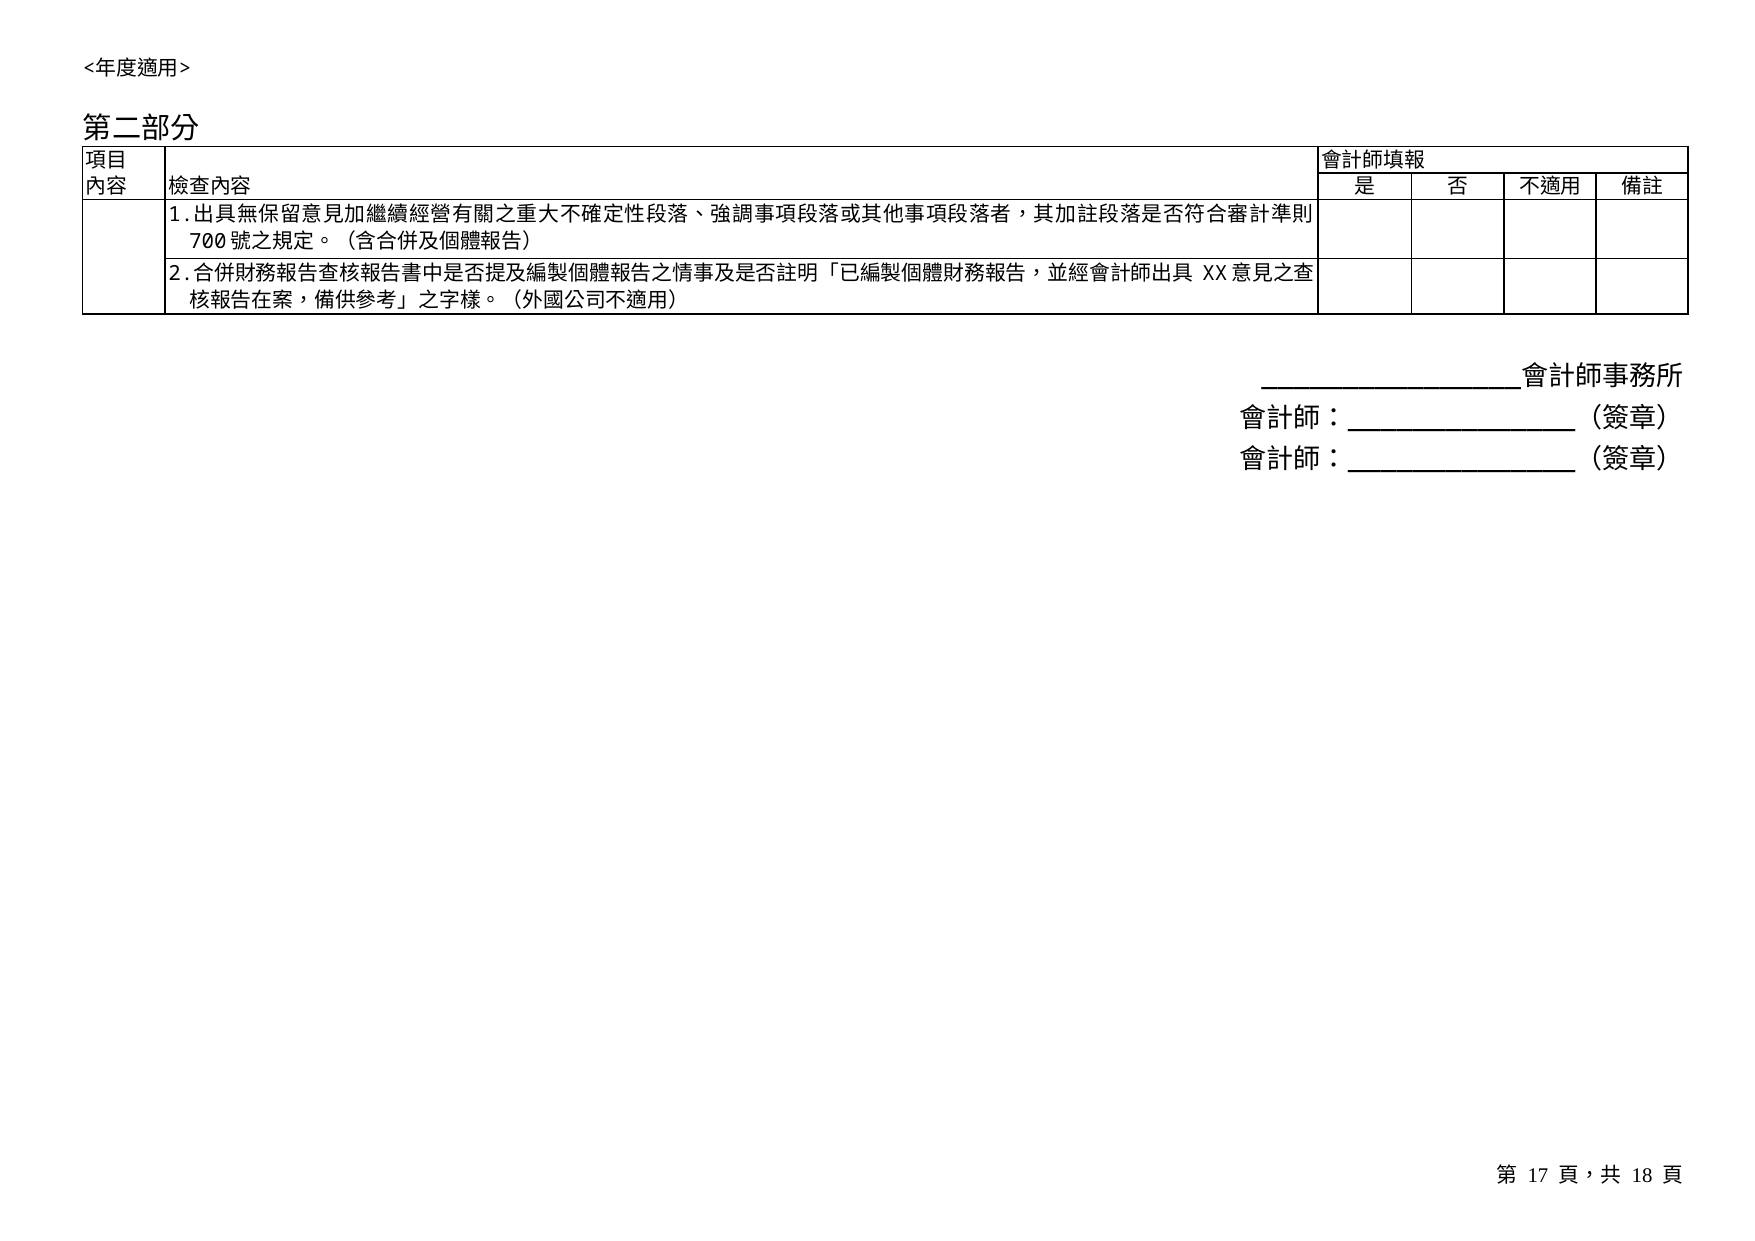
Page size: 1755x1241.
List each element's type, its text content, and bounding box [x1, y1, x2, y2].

table_cell [1597, 259, 1687, 313]
table_header 會計師填報 [1319, 147, 1687, 172]
table_cell 1.出具無保留意見加繼續經營有關之重大不確定性段落、強調事項段落或其他事項段落者，其加註段落是否符合審計準則700號之規定。（含合併及個體報告） [166, 200, 1317, 257]
table_cell 不適用 [1505, 174, 1595, 199]
table_cell [83, 200, 164, 313]
table_header 項目 [83, 147, 164, 172]
text 第二部分 [83, 112, 1683, 146]
table_cell 備註 [1597, 174, 1687, 199]
table_cell [1505, 259, 1595, 313]
table_header [166, 147, 1317, 172]
text 會計師：______________（簽章） [83, 394, 1683, 436]
table_cell [1319, 259, 1411, 313]
table_cell 內容 [83, 172, 164, 199]
table_cell [1412, 200, 1503, 257]
table_cell 檢查內容 [166, 172, 1317, 199]
table_cell 否 [1412, 174, 1503, 199]
table_cell 2.合併財務報告查核報告書中是否提及編製個體報告之情事及是否註明「已編製個體財務報告，並經會計師出具XX意見之查核報告在案，備供參考」之字樣。（外國公司不適用） [166, 259, 1317, 313]
text ________________會計師事務所 [83, 352, 1683, 394]
table_cell [1597, 200, 1687, 257]
table_cell [1505, 200, 1595, 257]
table_cell [1319, 200, 1411, 257]
text 會計師：______________（簽章） [83, 436, 1683, 477]
table_cell [1412, 259, 1503, 313]
table_cell 是 [1319, 174, 1411, 199]
